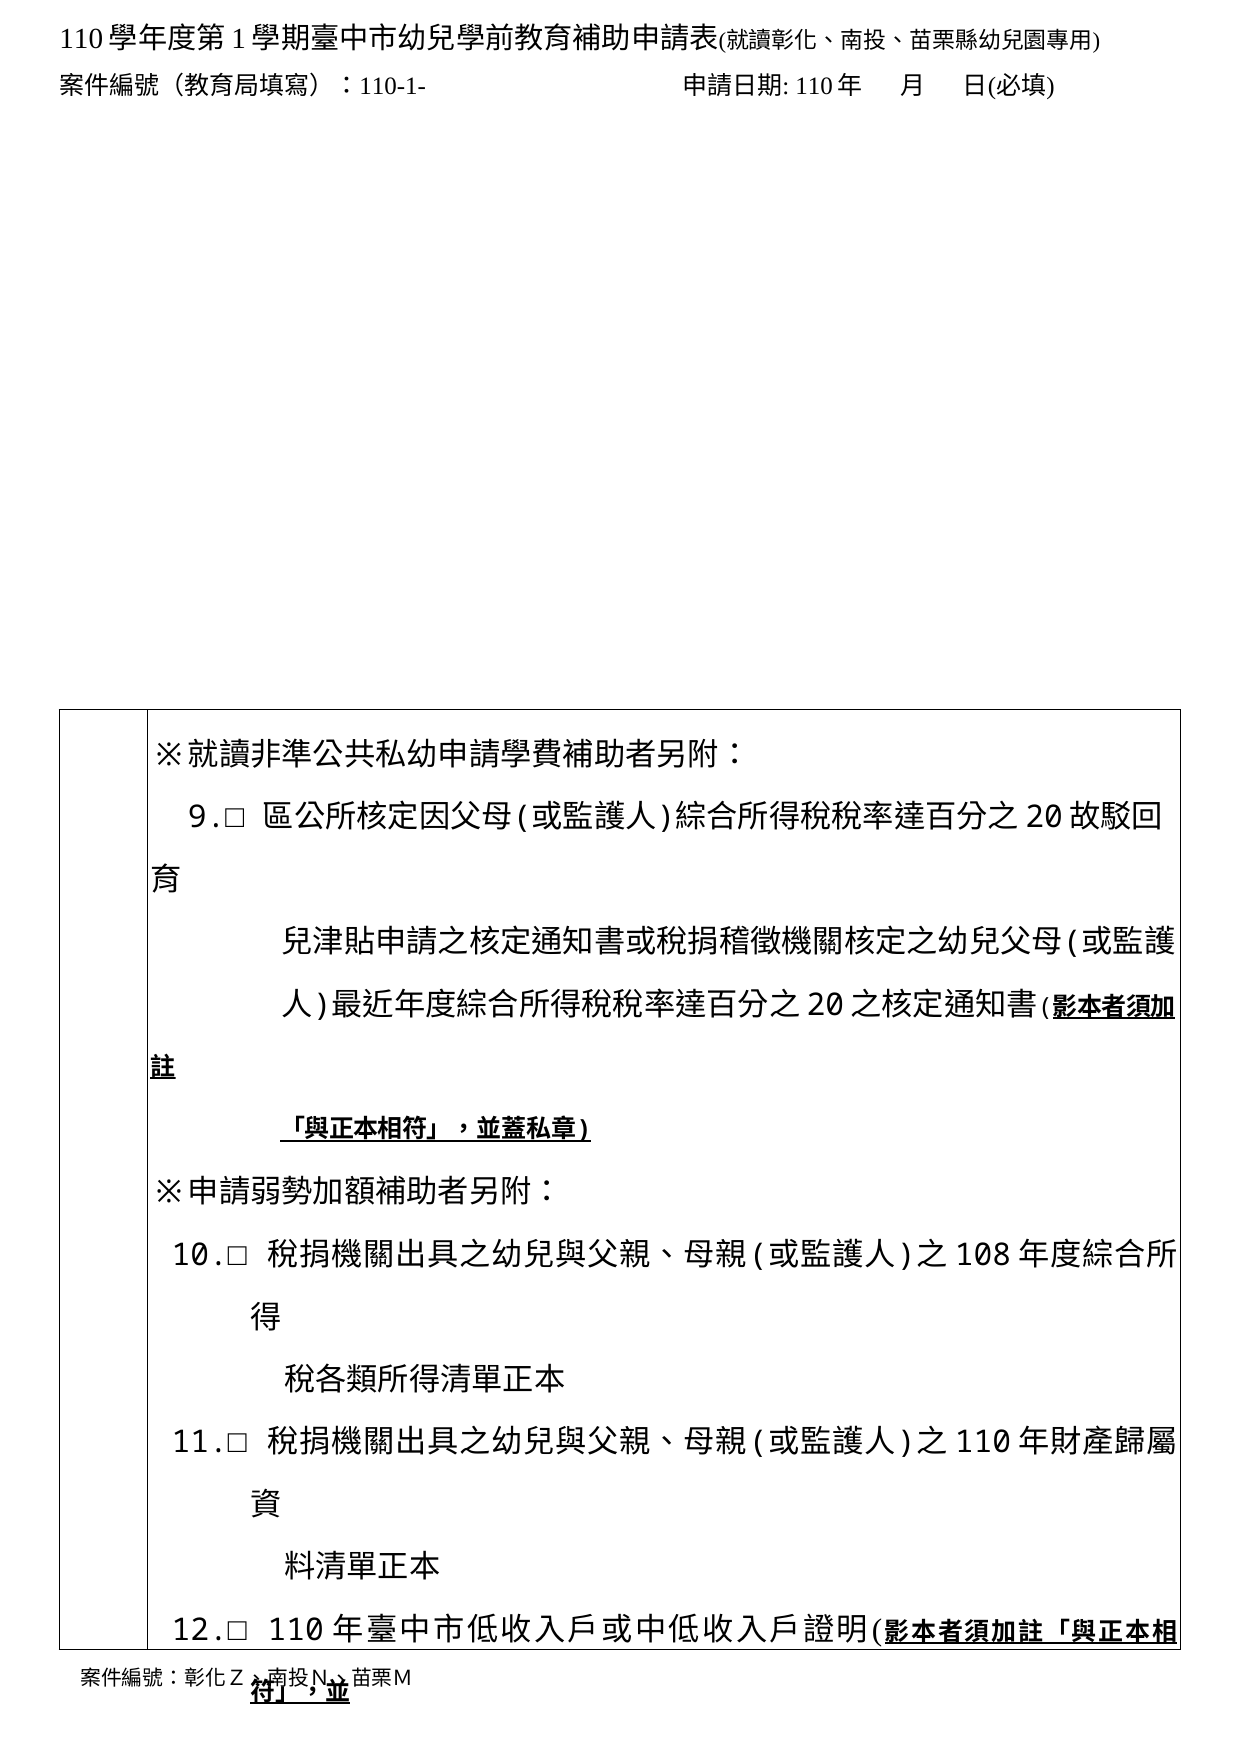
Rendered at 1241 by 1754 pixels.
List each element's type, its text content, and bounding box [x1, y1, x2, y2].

table_cell [60, 710, 147, 1649]
table_cell ※就讀非準公共私幼申請學費補助者另附： 9.□ 區公所核定因父母(或監護人)綜合所得稅稅率達百分之20故駁回育 兒津貼申請之核定通知書或稅捐稽徵機關核定之幼兒父母(或監護 人)最近年度綜合所得稅稅率達百分之20之核定通知書(影本者須加註 「與正本相符」，並蓋私章) ※申請弱勢加額補助者另附： 10.□ 稅捐機關出具之幼兒與父親、母親(或監護人)之108年度綜合所得 稅各類所得清單正本 11.□ 稅捐機關出具之幼兒與父親、母親(或監護人)之110年財產歸屬資 料清單正本 12.□ 110年臺中市低收入戶或中低收入戶證明(影本者須加註「與正本相符」，並 蓋私章) [148, 710, 1180, 1649]
